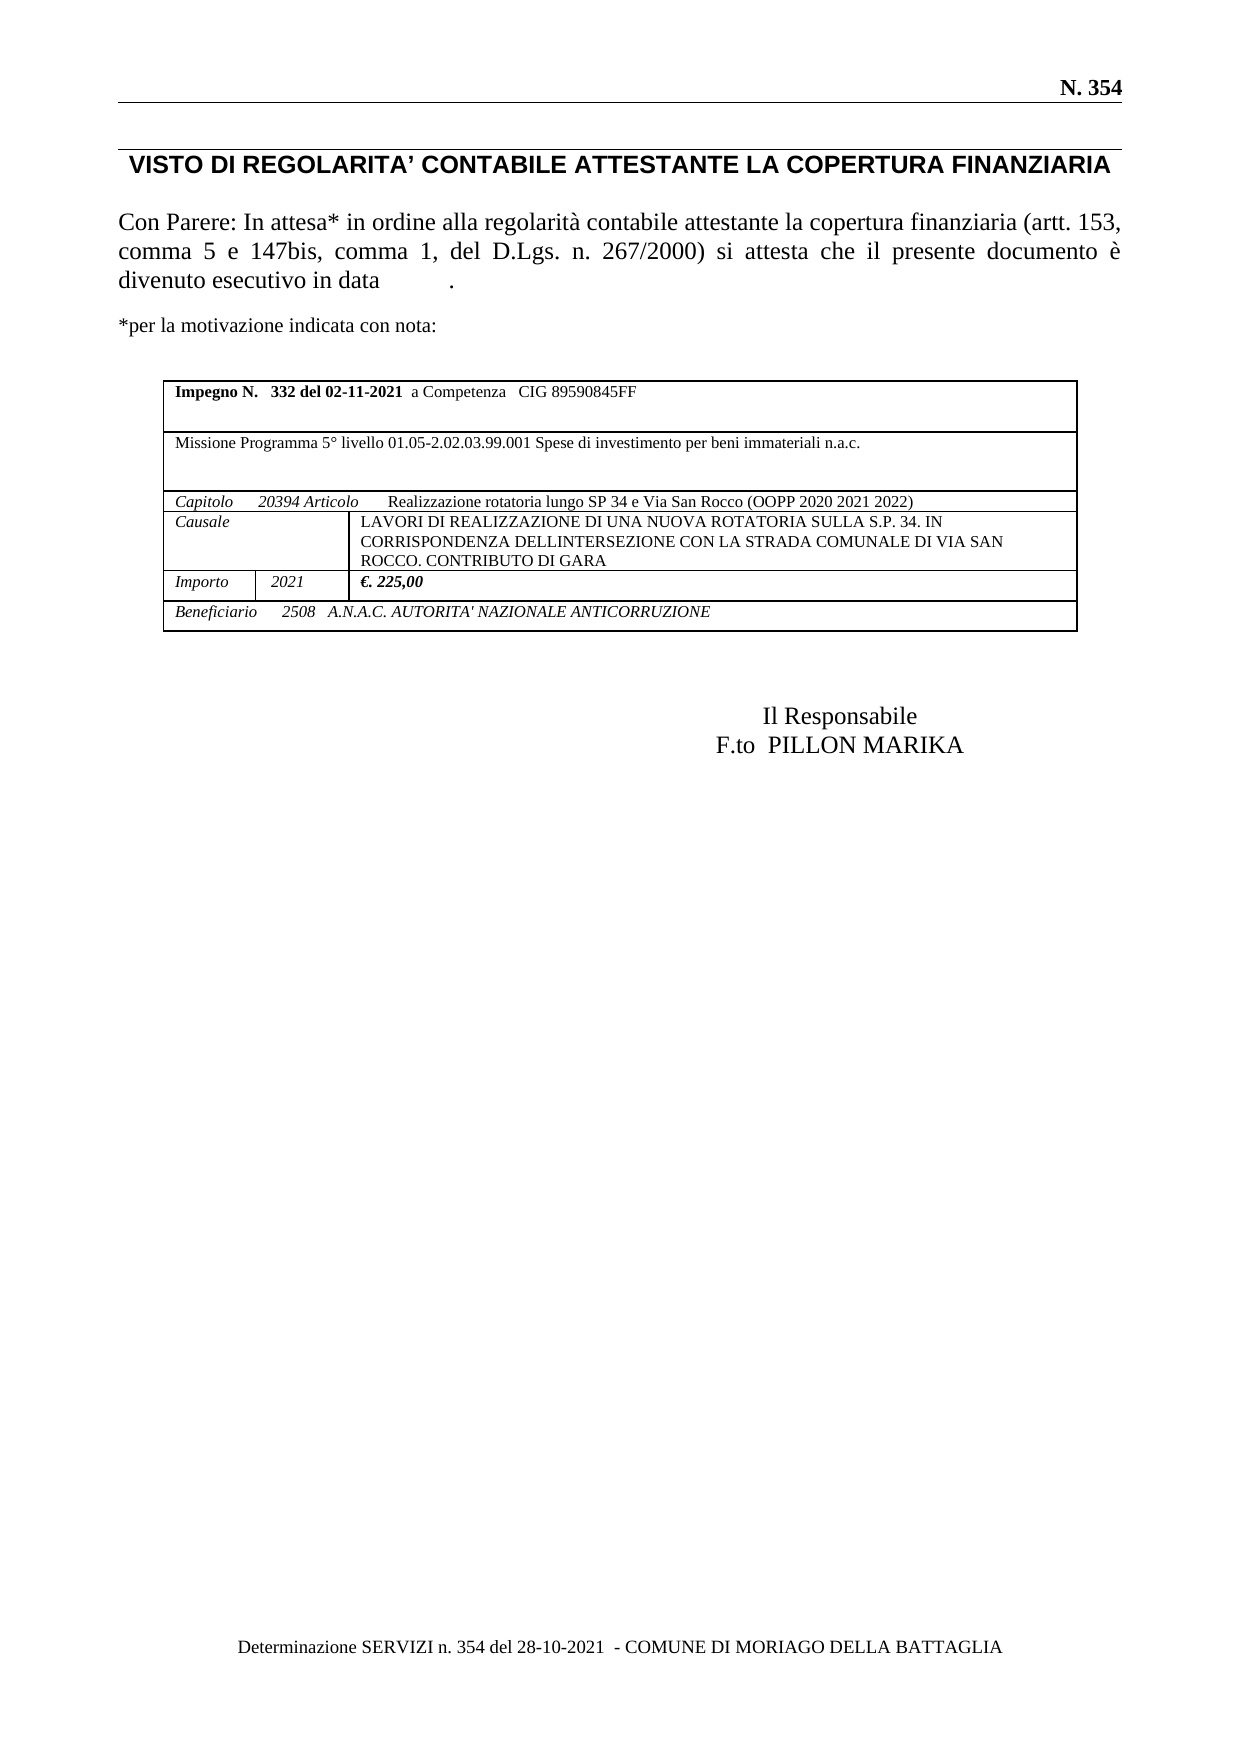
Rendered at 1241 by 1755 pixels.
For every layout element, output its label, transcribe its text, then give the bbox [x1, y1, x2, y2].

table_header [118, 701, 543, 730]
table_header Il Responsabile [543, 701, 1137, 730]
table_cell 2021 [256, 571, 348, 600]
table_cell Missione Programma 5° livello 01.05-2.02.03.99.001 Spese di investimento per beni immateriali n.a.c. [164, 433, 1076, 490]
table_cell [118, 759, 543, 797]
table_cell F.to PILLON MARIKA [543, 730, 1137, 759]
text *per la motivazione indicata con nota: [118, 313, 1122, 337]
table_cell LAVORI DI REALIZZAZIONE DI UNA NUOVA ROTATORIA SULLA S.P. 34. IN CORRISPONDENZA DELLINTERSEZIONE CON LA STRADA COMUNALE DI VIA SAN ROCCO. CONTRIBUTO DI GARA [350, 512, 1076, 570]
table_cell [118, 730, 543, 759]
text Con Parere: In attesa* in ordine alla regolarità contabile attestante la copertura finanziaria (artt. 153, comma 5 e 147bis, comma 1, del D.Lgs. n. 267/2000) si attesta che il presente documento è divenuto esecutivo in data . [118, 207, 1122, 294]
table_cell €. 225,00 [350, 571, 1076, 600]
table_cell Importo [164, 571, 255, 600]
table_cell Causale [164, 512, 348, 570]
table_cell [543, 759, 1137, 797]
text VISTO DI REGOLARITA’ CONTABILE ATTESTANTE LA COPERTURA FINANZIARIA [118, 150, 1122, 179]
table_cell Capitolo 20394 Articolo Realizzazione rotatoria lungo SP 34 e Via San Rocco (OOPP 2020 2021 2022) [164, 492, 1076, 511]
table_cell Beneficiario 2508 A.N.A.C. AUTORITA' NAZIONALE ANTICORRUZIONE [164, 602, 1076, 630]
table_header Impegno N. 332 del 02-11-2021 a Competenza CIG 89590845FF [164, 382, 1076, 431]
